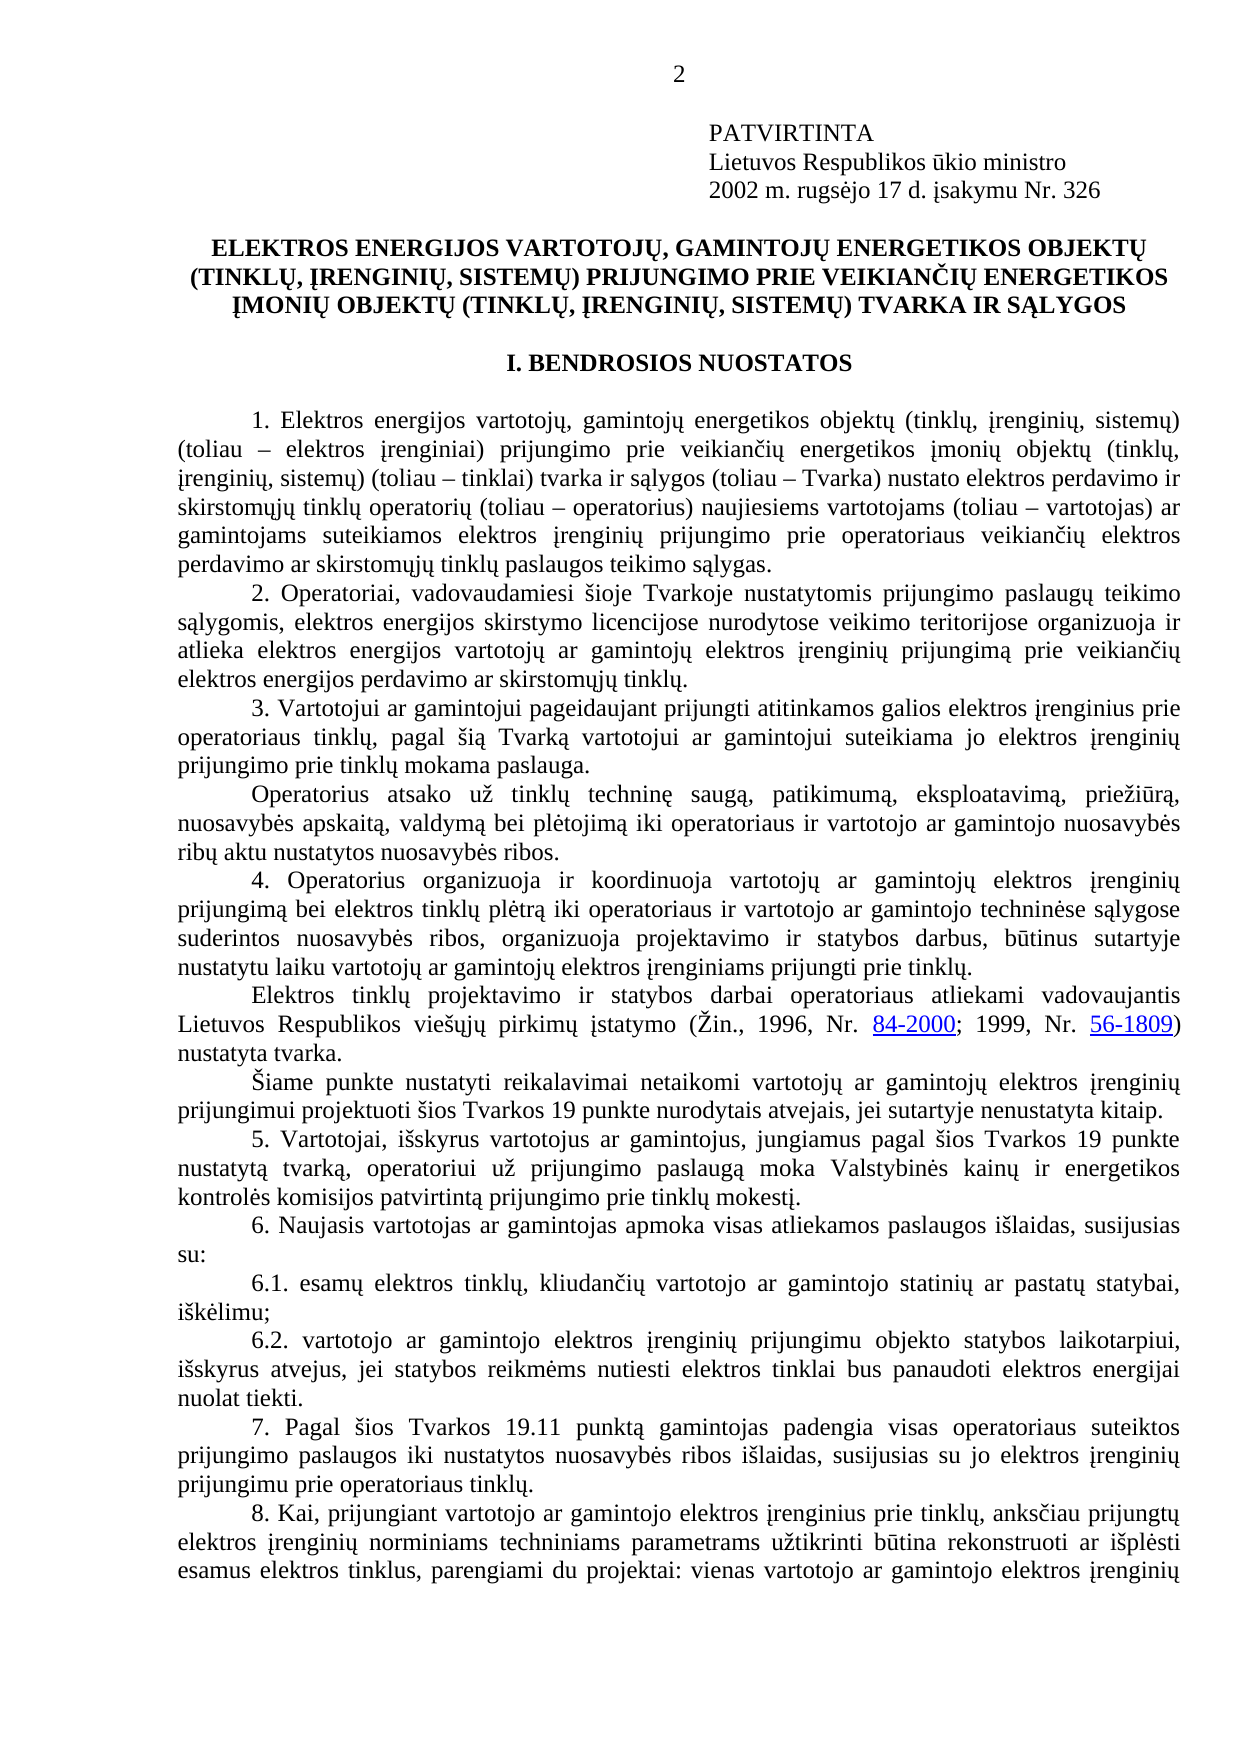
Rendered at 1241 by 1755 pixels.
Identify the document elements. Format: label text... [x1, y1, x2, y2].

text 5. Vartotojai, išskyrus vartotojus ar gamintojus, jungiamus pagal šios Tvarkos 19 punkte nustatytą tvarką, operatoriui už prijungimo paslaugą moka Valstybinės kainų ir energetikos kontrolės komisijos patvirtintą prijungimo prie tinklų mokestį. [177, 1124, 1181, 1211]
text Operatorius atsako už tinklų techninę saugą, patikimumą, eksploatavimą, priežiūrą, nuosavybės apskaitą, valdymą bei plėtojimą iki operatoriaus ir vartotojo ar gamintojo nuosavybės ribų aktu nustatytos nuosavybės ribos. [177, 779, 1181, 866]
text 6.1. esamų elektros tinklų, kliudančių vartotojo ar gamintojo statinių ar pastatų statybai, iškėlimu; [177, 1268, 1181, 1326]
text 7. Pagal šios Tvarkos 19.11 punktą gamintojas padengia visas operatoriaus suteiktos prijungimo paslaugos iki nustatytos nuosavybės ribos išlaidas, susijusias su jo elektros įrenginių prijungimu prie operatoriaus tinklų. [177, 1412, 1181, 1498]
text 1. Elektros energijos vartotojų, gamintojų energetikos objektų (tinklų, įrenginių, sistemų) (toliau – elektros įrenginiai) prijungimo prie veikiančių energetikos įmonių objektų (tinklų, įrenginių, sistemų) (toliau – tinklai) tvarka ir sąlygos (toliau – Tvarka) nustato elektros perdavimo ir skirstomųjų tinklų operatorių (toliau – operatorius) naujiesiems vartotojams (toliau – vartotojas) ar gamintojams suteikiamos elektros įrenginių prijungimo prie operatoriaus veikiančių elektros perdavimo ar skirstomųjų tinklų paslaugos teikimo sąlygas. [177, 406, 1181, 578]
text 6.2. vartotojo ar gamintojo elektros įrenginių prijungimu objekto statybos laikotarpiui, išskyrus atvejus, jei statybos reikmėms nutiesti elektros tinklai bus panaudoti elektros energijai nuolat tiekti. [177, 1326, 1181, 1412]
text Šiame punkte nustatyti reikalavimai netaikomi vartotojų ar gamintojų elektros įrenginių prijungimui projektuoti šios Tvarkos 19 punkte nurodytais atvejais, jei sutartyje nenustatyta kitaip. [177, 1067, 1181, 1124]
text 3. Vartotojui ar gamintojui pageidaujant prijungti atitinkamos galios elektros įrenginius prie operatoriaus tinklų, pagal šią Tvarką vartotojui ar gamintojui suteikiama jo elektros įrenginių prijungimo prie tinklų mokama paslauga. [177, 693, 1181, 779]
text Elektros tinklų projektavimo ir statybos darbai operatoriaus atliekami vadovaujantis Lietuvos Respublikos viešųjų pirkimų įstatymo (Žin., 1996, Nr. 84-2000; 1999, Nr. 56-1809) nustatyta tvarka. [177, 981, 1181, 1067]
text 6. Naujasis vartotojas ar gamintojas apmoka visas atliekamos paslaugos išlaidas, susijusias su: [177, 1211, 1181, 1268]
text I. BENDROSIOS NUOSTATOS [177, 348, 1181, 377]
text ELEKTROS ENERGIJOS VARTOTOJŲ, GAMINTOJŲ ENERGETIKOS OBJEKTŲ (TINKLŲ, ĮRENGINIŲ, SISTEMŲ) PRIJUNGIMO PRIE VEIKIANČIŲ ENERGETIKOS ĮMONIŲ OBJEKTŲ (TINKLŲ, ĮRENGINIŲ, SISTEMŲ) TVARKA IR SĄLYGOS [177, 233, 1181, 319]
text PATVIRTINTA [709, 118, 1181, 147]
text Lietuvos Respublikos ūkio ministro [177, 147, 1181, 176]
text 4. Operatorius organizuoja ir koordinuoja vartotojų ar gamintojų elektros įrenginių prijungimą bei elektros tinklų plėtrą iki operatoriaus ir vartotojo ar gamintojo techninėse sąlygose suderintos nuosavybės ribos, organizuoja projektavimo ir statybos darbus, būtinus sutartyje nustatytu laiku vartotojų ar gamintojų elektros įrenginiams prijungti prie tinklų. [177, 866, 1181, 981]
text 2. Operatoriai, vadovaudamiesi šioje Tvarkoje nustatytomis prijungimo paslaugų teikimo sąlygomis, elektros energijos skirstymo licencijose nurodytose veikimo teritorijose organizuoja ir atlieka elektros energijos vartotojų ar gamintojų elektros įrenginių prijungimą prie veikiančių elektros energijos perdavimo ar skirstomųjų tinklų. [177, 578, 1181, 693]
text 8. Kai, prijungiant vartotojo ar gamintojo elektros įrenginius prie tinklų, anksčiau prijungtų elektros įrenginių norminiams techniniams parametrams užtikrinti būtina rekonstruoti ar išplėsti esamus elektros tinklus, parengiami du projektai: vienas vartotojo ar gamintojo elektros įrenginių [177, 1498, 1181, 1584]
text 2002 m. rugsėjo 17 d. įsakymu Nr. 326 [177, 176, 1181, 204]
